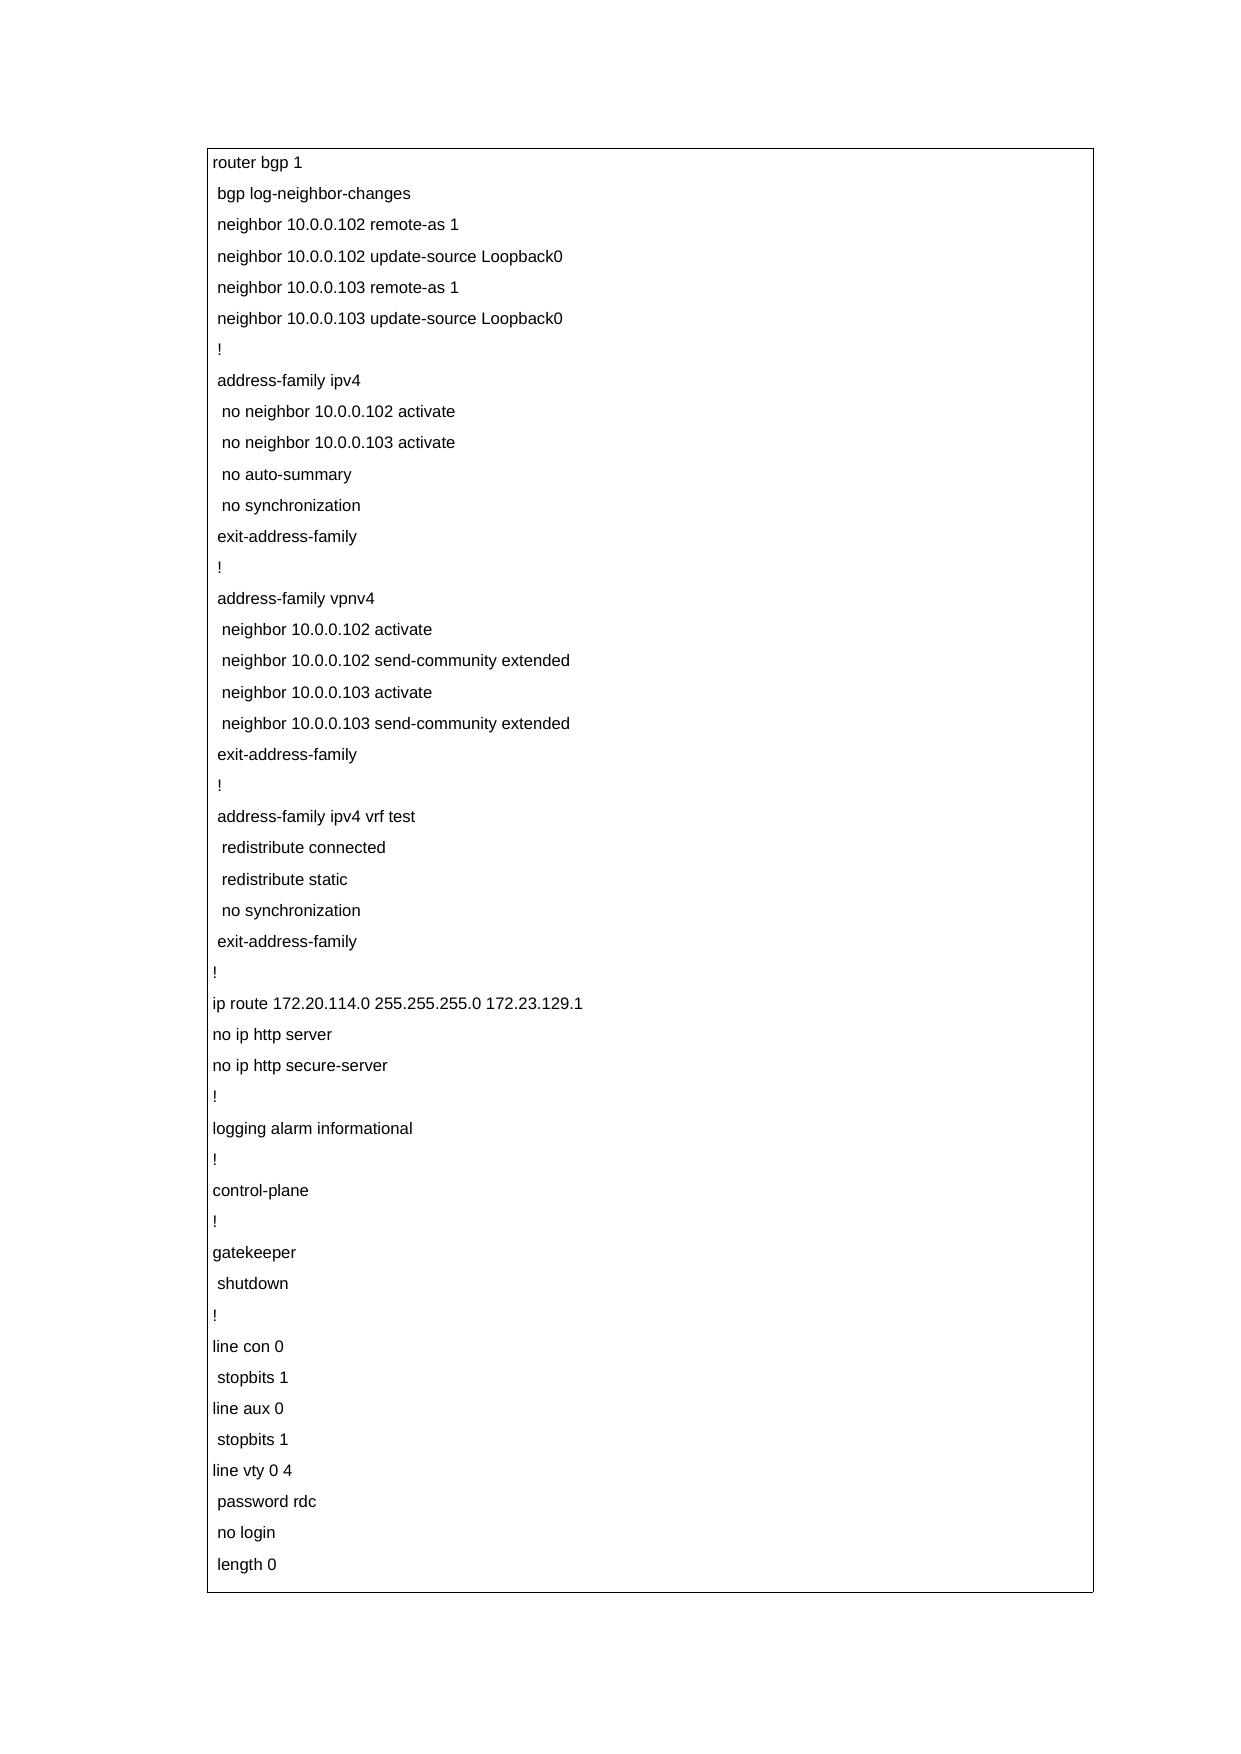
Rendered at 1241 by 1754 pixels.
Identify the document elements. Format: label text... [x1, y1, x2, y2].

table_header router bgp 1 bgp log-neighbor-changes neighbor 10.0.0.102 remote-as 1 neighbor 10.0.0.102 update-source Loopback0 neighbor 10.0.0.103 remote-as 1 neighbor 10.0.0.103 update-source Loopback0 ! address-family ipv4 no neighbor 10.0.0.102 activate no neighbor 10.0.0.103 activate no auto-summary no synchronization exit-address-family ! address-family vpnv4 neighbor 10.0.0.102 activate neighbor 10.0.0.102 send-community extended neighbor 10.0.0.103 activate neighbor 10.0.0.103 send-community extended exit-address-family ! address-family ipv4 vrf test redistribute connected redistribute static no synchronization exit-address-family ! ip route 172.20.114.0 255.255.255.0 172.23.129.1 no ip http server no ip http secure-server ! logging alarm informational ! control-plane ! gatekeeper shutdown ! line con 0 stopbits 1 line aux 0 stopbits 1 line vty 0 4 password rdc no login length 0 [208, 149, 1093, 1592]
